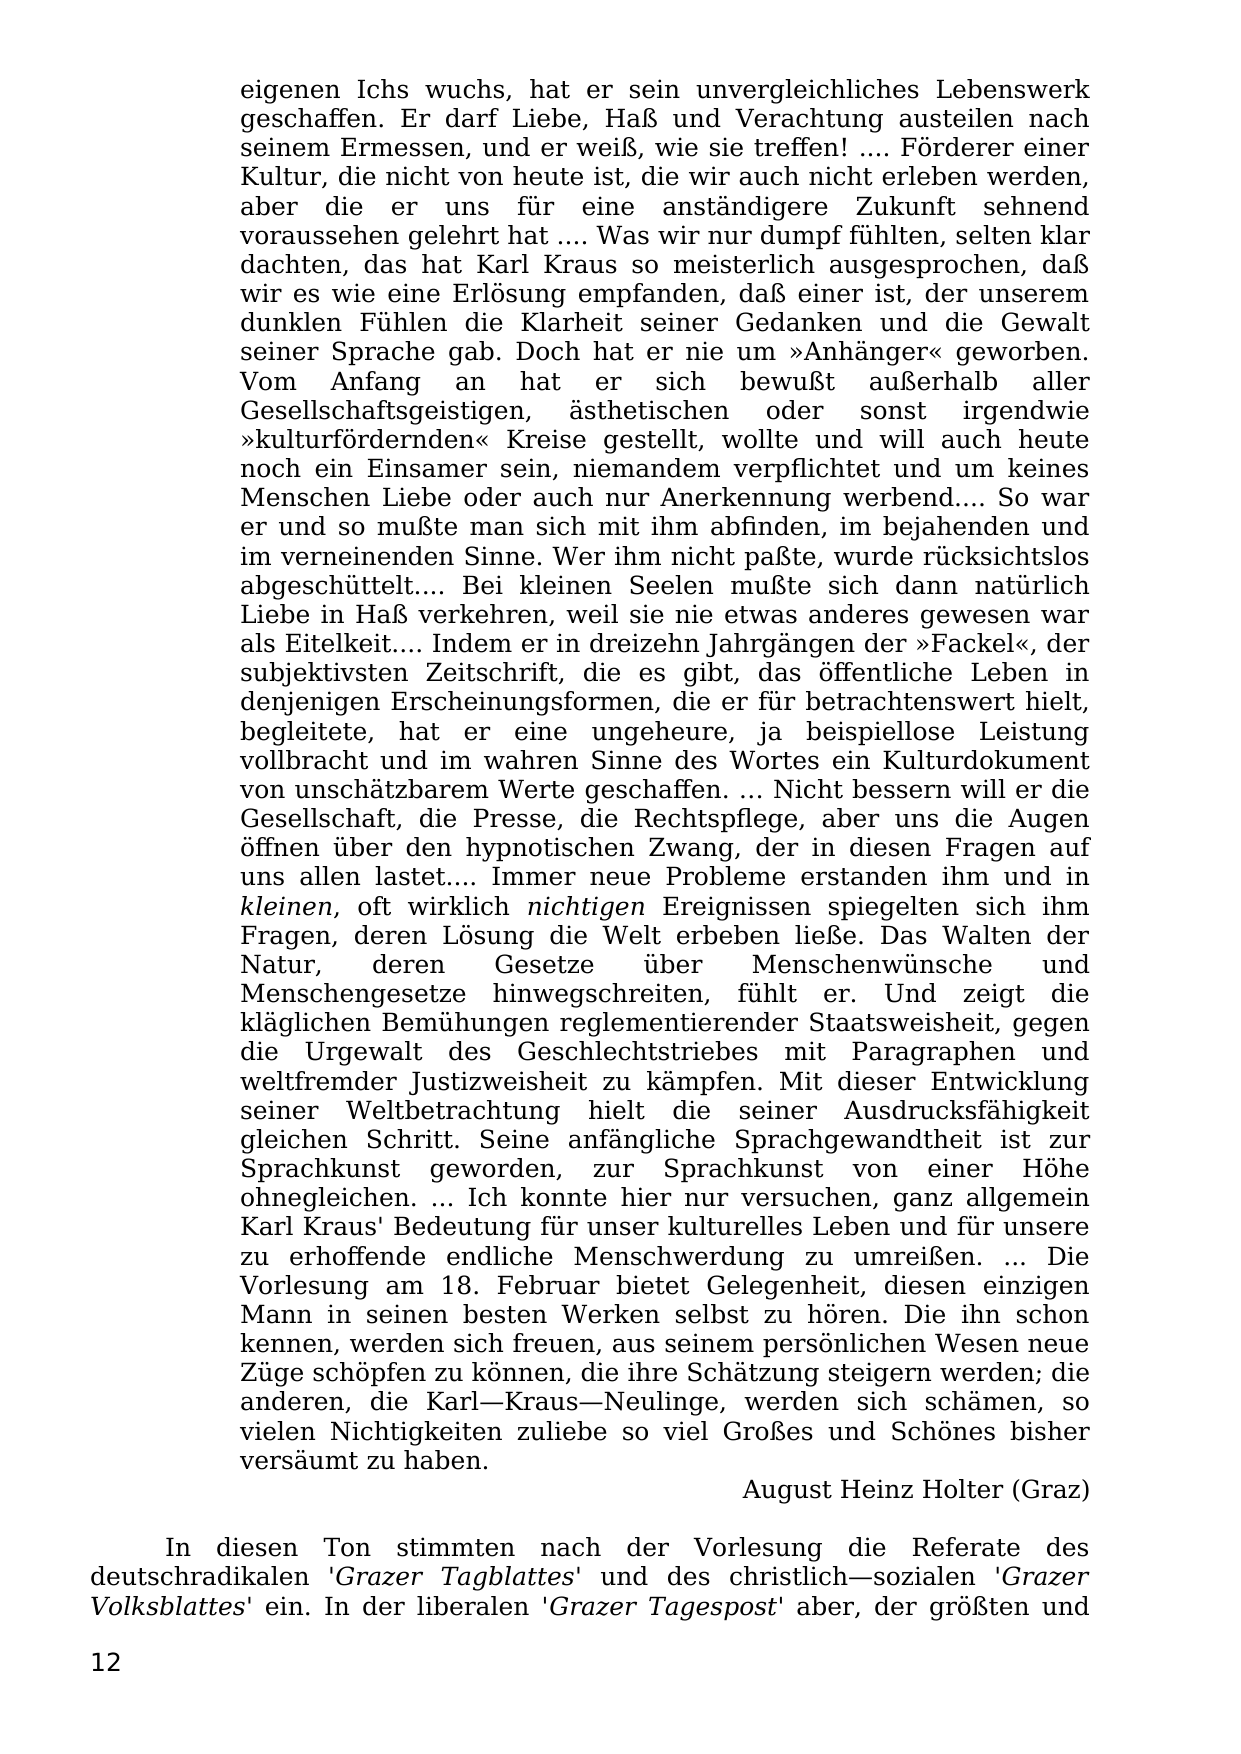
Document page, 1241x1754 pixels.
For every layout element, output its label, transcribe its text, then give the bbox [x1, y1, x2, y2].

text In diesen Ton stimmten nach der Vorlesung die Referate des deutschradikalen 'Grazer Tagblattes' und des christlich—sozialen 'Grazer Volksblattes' ein. In der liberalen 'Grazer Tagespost' aber, der größten und [90, 1533, 1091, 1621]
text August Heinz Holter (Graz) [90, 1475, 1091, 1504]
text eigenen Ichs wuchs, hat er sein unvergleichliches Lebenswerk geschaffen. Er darf Liebe, Haß und Verachtung austeilen nach seinem Ermessen, und er weiß, wie sie treffen! .... Förderer einer Kultur, die nicht von heute ist, die wir auch nicht erleben werden, aber die er uns für eine anständigere Zukunft sehnend voraussehen gelehrt hat .... Was wir nur dumpf fühlten, selten klar dachten, das hat Karl Kraus so meisterlich ausgesprochen, daß wir es wie eine Erlösung empfanden, daß einer ist, der unserem dunklen Fühlen die Klarheit seiner Gedanken und die Gewalt seiner Sprache gab. Doch hat er nie um »Anhänger« geworben. Vom Anfang an hat er sich bewußt außerhalb aller Gesellschaftsgeistigen, ästhetischen oder sonst irgendwie »kulturfördernden« Kreise gestellt, wollte und will auch heute noch ein Einsamer sein, niemandem verpflichtet und um keines Menschen Liebe oder auch nur Anerkennung werbend.... So war er und so mußte man sich mit ihm abfinden, im bejahenden und im verneinenden Sinne. Wer ihm nicht paßte, wurde rücksichtslos abgeschüttelt.... Bei kleinen Seelen mußte sich dann natürlich Liebe in Haß verkehren, weil sie nie etwas anderes gewesen war als Eitelkeit.... Indem er in dreizehn Jahrgängen der »Fackel«, der subjektivsten Zeitschrift, die es gibt, das öffentliche Leben in denjenigen Erscheinungsformen, die er für betrachtenswert hielt, begleitete, hat er eine ungeheure, ja beispiellose Leistung vollbracht und im wahren Sinne des Wortes ein Kulturdokument von unschätzbarem Werte geschaffen. … Nicht bessern will er die Gesellschaft, die Presse, die Rechtspflege, aber uns die Augen öffnen über den hypnotischen Zwang, der in diesen Fragen auf uns allen lastet.... Immer neue Probleme erstanden ihm und in kleinen, oft wirklich nichtigen Ereignissen spiegelten sich ihm Fragen, deren Lösung die Welt erbeben ließe. Das Walten der Natur, deren Gesetze über Menschenwünsche und Menschengesetze hinwegschreiten, fühlt er. Und zeigt die kläglichen Bemühungen reglementierender Staatsweisheit, gegen die Urgewalt des Geschlechtstriebes mit Paragraphen und weltfremder Justizweisheit zu kämpfen. Mit dieser Entwicklung seiner Weltbetrachtung hielt die seiner Ausdrucksfähigkeit gleichen Schritt. Seine anfängliche Sprachgewandtheit ist zur Sprachkunst geworden, zur Sprachkunst von einer Höhe ohnegleichen. ... Ich konnte hier nur versuchen, ganz allgemein Karl Kraus' Bedeutung für unser kulturelles Leben und für unsere zu erhoffende endliche Menschwerdung zu umreißen. ... Die Vorlesung am 18. Februar bietet Gelegenheit, diesen einzigen Mann in seinen besten Werken selbst zu hören. Die ihn schon kennen, werden sich freuen, aus seinem persönlichen Wesen neue Züge schöpfen zu können, die ihre Schätzung steigern werden; die anderen, die Karl—Kraus—Neulinge, werden sich schämen, so vielen Nichtigkeiten zuliebe so viel Großes und Schönes bisher versäumt zu haben. [240, 75, 1091, 1475]
